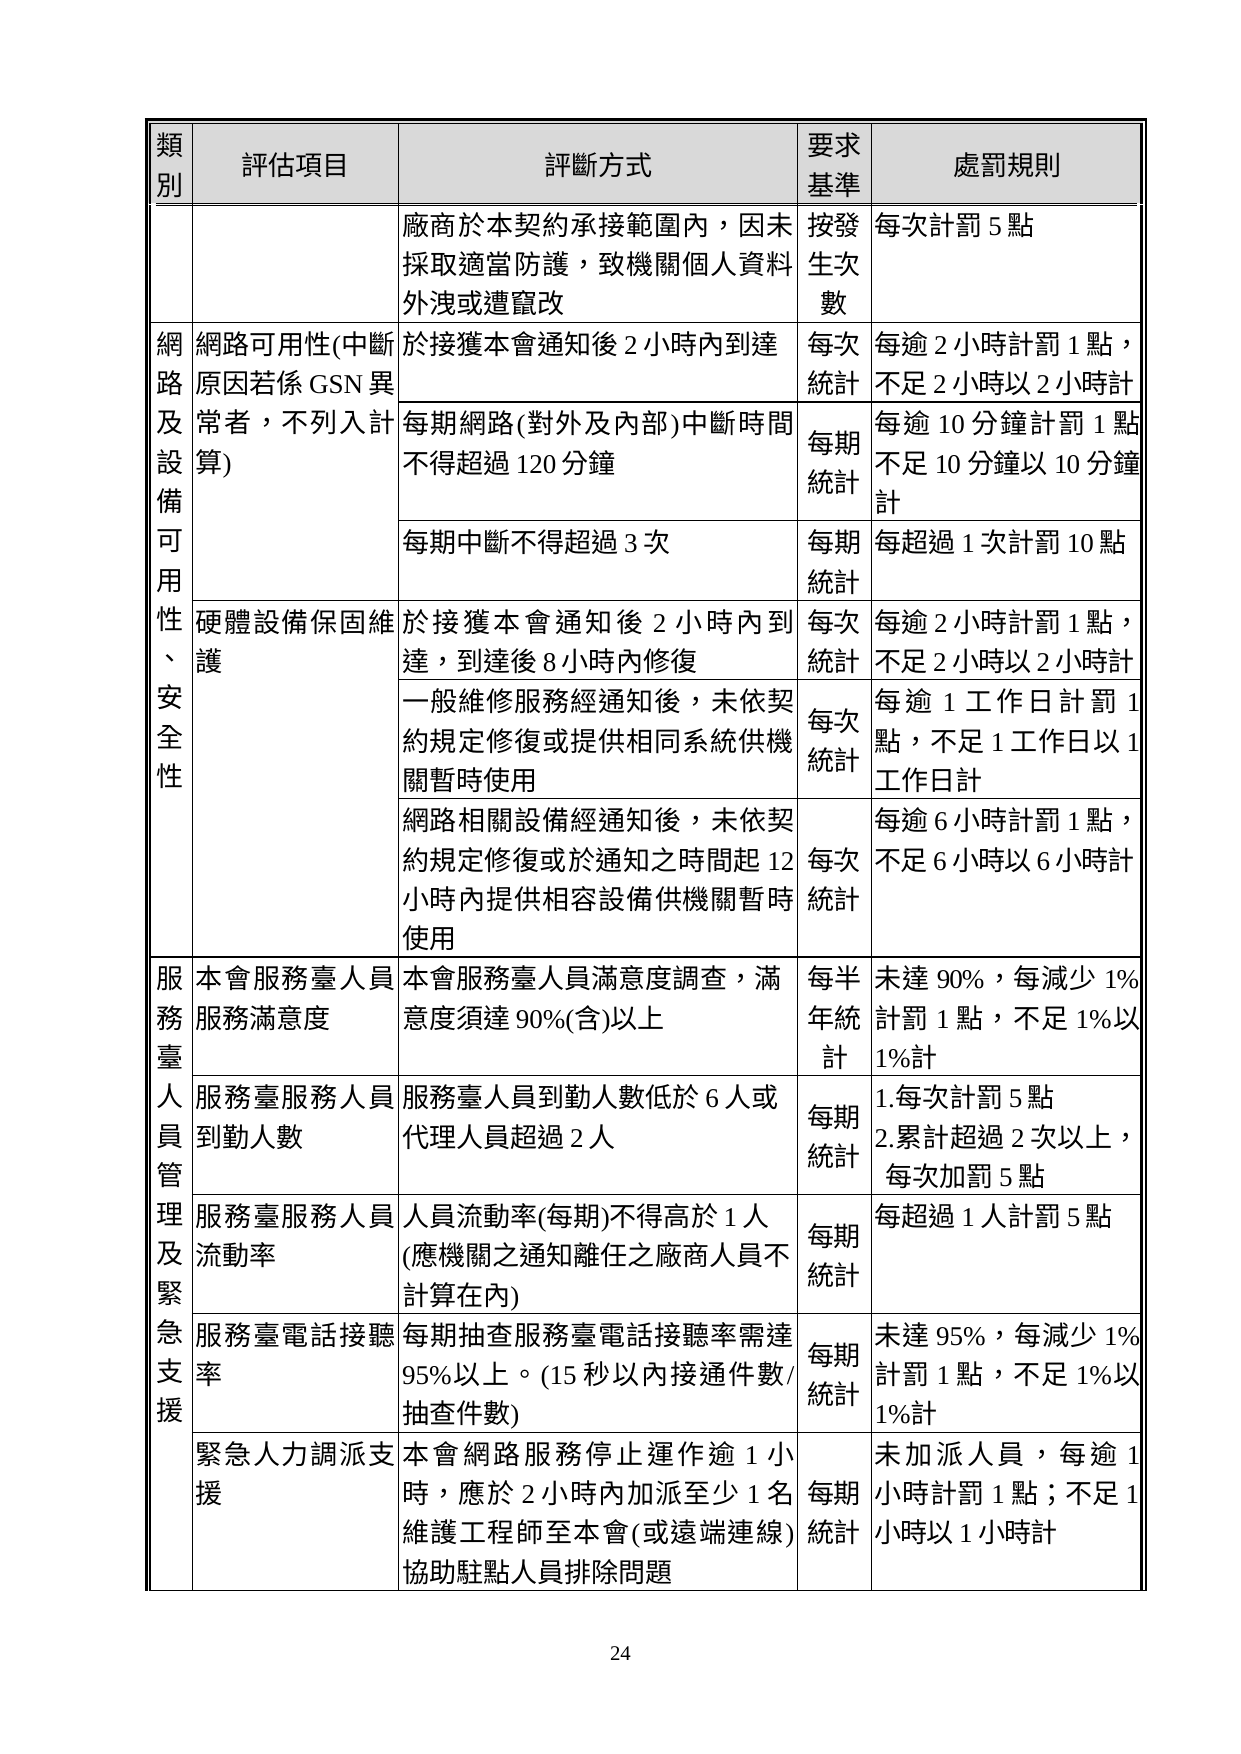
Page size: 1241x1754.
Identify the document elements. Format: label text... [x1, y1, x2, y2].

table_cell 每期 統計 [798, 1314, 871, 1432]
table_cell 服務臺服務人員到勤人數 [193, 1076, 398, 1194]
table_cell 本會網路服務停止運作逾1小時，應於2小時內加派至少1名維護工程師至本會(或遠端連線)協助駐點人員排除問題 [399, 1433, 797, 1590]
table_cell 每期 統計 [798, 403, 871, 520]
table_cell 每期 統計 [798, 1195, 871, 1313]
table_cell 每次 統計 [798, 323, 871, 401]
table_cell 每次 統計 [798, 601, 871, 679]
table_cell 每次計罰5點 [872, 203, 1143, 322]
table_cell 於接獲本會通知後2小時內到達，到達後8小時內修復 [399, 601, 797, 679]
table_header 處罰規則 [872, 124, 1140, 203]
table_cell 每期 統計 [798, 1433, 871, 1590]
table_cell 網路及設備可用性 、 安全性 [151, 323, 192, 956]
table_cell 每期抽查服務臺電話接聽率需達95%以上。(15秒以內接通件數/抽查件數) [399, 1314, 797, 1432]
table_cell 每次 統計 [798, 680, 871, 798]
table_cell 本會服務臺人員服務滿意度 [193, 958, 398, 1075]
table_cell 按發生次數 [798, 206, 871, 322]
table_cell 每逾10分鐘計罰1點不足10分鐘以10分鐘計 [872, 403, 1140, 520]
table_header 類別 [151, 124, 192, 203]
table_header 要求 基準 [798, 124, 871, 203]
table_cell 每逾2小時計罰1點，不足2小時以2小時計 [872, 601, 1140, 679]
table_cell 本會服務臺人員滿意度調查，滿意度須達90%(含)以上 [399, 958, 797, 1075]
table_cell 每逾2小時計罰1點，不足2小時以2小時計 [872, 323, 1140, 401]
table_cell 每半年統計 [798, 958, 871, 1075]
table_cell 每逾6小時計罰1點，不足6小時以6小時計 [872, 799, 1140, 956]
table_cell 緊急人力調派支援 [193, 1433, 398, 1590]
table_cell 未達95%，每減少1%計罰1點，不足1%以1%計 [872, 1314, 1140, 1432]
table_header 評斷方式 [399, 124, 797, 203]
table_cell 廠商於本契約承接範圍內，因未採取適當防護，致機關個人資料外洩或遭竄改 [399, 206, 797, 322]
table_cell 服務臺電話接聽率 [193, 1314, 398, 1432]
table_cell 於接獲本會通知後2小時內到達 [399, 323, 797, 401]
table_cell 每期 統計 [798, 521, 871, 600]
table_cell 每超過1次計罰10點 [872, 521, 1140, 600]
table_cell 每超過1人計罰5點 [872, 1195, 1140, 1313]
table_cell 服務臺服務人員流動率 [193, 1195, 398, 1313]
table_cell 硬體設備保固維護 [193, 601, 398, 956]
table_cell 每期網路(對外及內部)中斷時間不得超過120分鐘 [399, 403, 797, 520]
table_cell 每逾1工作日計罰1點，不足1工作日以1工作日計 [872, 680, 1140, 798]
table_cell 一般維修服務經通知後，未依契約規定修復或提供相同系統供機關暫時使用 [399, 680, 797, 798]
table_cell 未達90%，每減少1%計罰1點，不足1%以1%計 [872, 958, 1140, 1075]
table_cell 每期 統計 [798, 1076, 871, 1194]
table_cell 網路相關設備經通知後，未依契約規定修復或於通知之時間起12小時內提供相容設備供機關暫時使用 [399, 799, 797, 956]
table_cell 每期中斷不得超過3次 [399, 521, 797, 600]
table_cell 服務臺人員到勤人數低於6人或代理人員超過2人 [399, 1076, 797, 1194]
table_cell 未加派人員，每逾1小時計罰1點；不足1小時以1小時計 [872, 1433, 1140, 1590]
table_cell 每次 統計 [798, 799, 871, 956]
table_cell 網路可用性(中斷原因若係GSN異常者，不列入計算) [193, 323, 398, 600]
table_cell 1.每次計罰5點 2.累計超過2次以上，每次加罰5點 [872, 1076, 1140, 1194]
table_cell 人員流動率(每期)不得高於1人(應機關之通知離任之廠商人員不計算在內) [399, 1195, 797, 1313]
table_cell 服務臺人員管理及緊急支援 [151, 958, 192, 1590]
table_header 評估項目 [193, 124, 398, 203]
